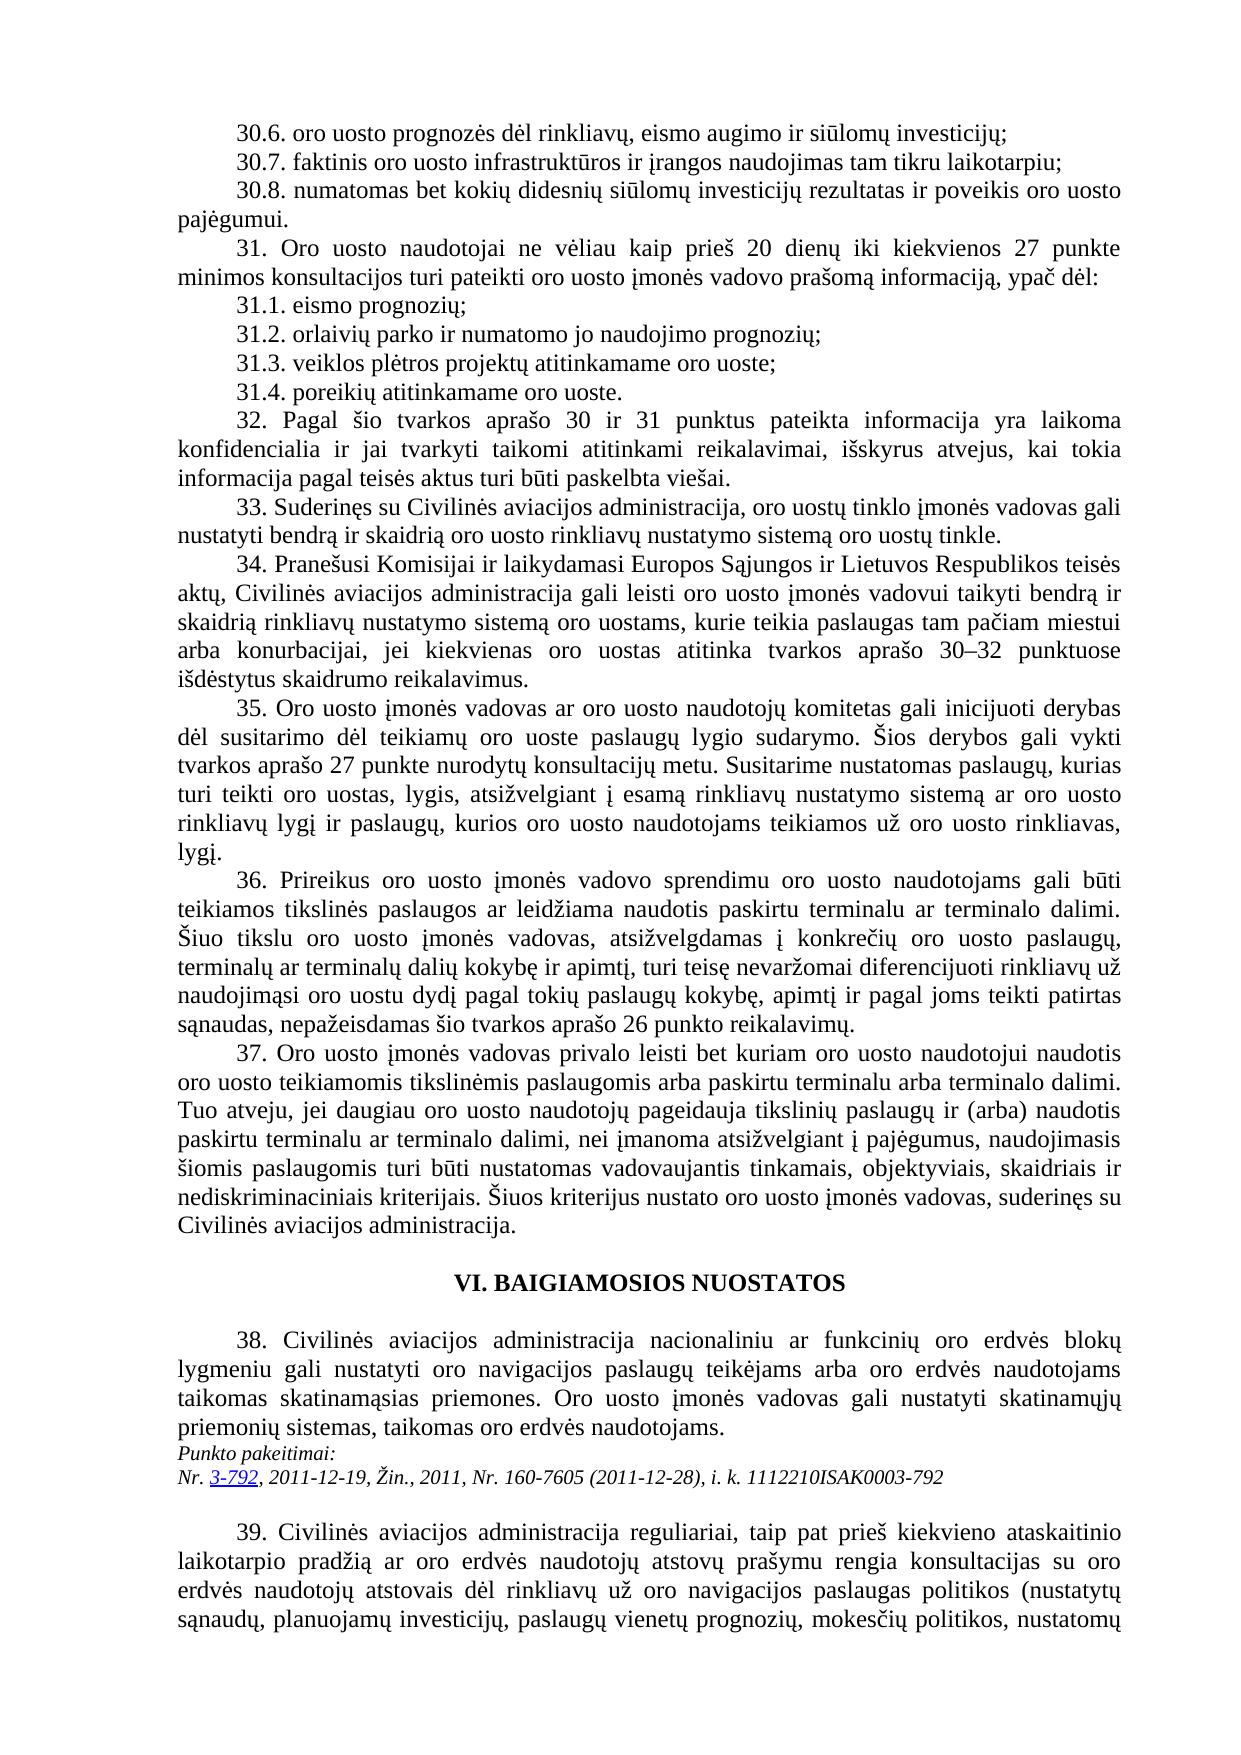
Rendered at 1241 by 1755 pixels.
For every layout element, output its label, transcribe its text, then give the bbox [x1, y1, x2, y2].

text 32. Pagal šio tvarkos aprašo 30 ir 31 punktus pateikta informacija yra laikoma konfidencialia ir jai tvarkyti taikomi atitinkami reikalavimai, išskyrus atvejus, kai tokia informacija pagal teisės aktus turi būti paskelbta viešai. [177, 406, 1122, 492]
text 31.3. veiklos plėtros projektų atitinkamame oro uoste; [177, 348, 1122, 377]
text 31.1. eismo prognozių; [177, 291, 1122, 319]
text 35. Oro uosto įmonės vadovas ar oro uosto naudotojų komitetas gali inicijuoti derybas dėl susitarimo dėl teikiamų oro uoste paslaugų lygio sudarymo. Šios derybos gali vykti tvarkos aprašo 27 punkte nurodytų konsultacijų metu. Susitarime nustatomas paslaugų, kurias turi teikti oro uostas, lygis, atsižvelgiant į esamą rinkliavų nustatymo sistemą ar oro uosto rinkliavų lygį ir paslaugų, kurios oro uosto naudotojams teikiamos už oro uosto rinkliavas, lygį. [177, 693, 1122, 866]
text 31. Oro uosto naudotojai ne vėliau kaip prieš 20 dienų iki kiekvienos 27 punkte minimos konsultacijos turi pateikti oro uosto įmonės vadovo prašomą informaciją, ypač dėl: [177, 233, 1122, 291]
text 30.6. oro uosto prognozės dėl rinkliavų, eismo augimo ir siūlomų investicijų; [177, 118, 1122, 147]
text 38. Civilinės aviacijos administracija nacionaliniu ar funkcinių oro erdvės blokų lygmeniu gali nustatyti oro navigacijos paslaugų teikėjams arba oro erdvės naudotojams taikomas skatinamąsias priemones. Oro uosto įmonės vadovas gali nustatyti skatinamųjų priemonių sistemas, taikomas oro erdvės naudotojams. [177, 1326, 1122, 1441]
text 30.8. numatomas bet kokių didesnių siūlomų investicijų rezultatas ir poveikis oro uosto pajėgumui. [177, 176, 1122, 233]
text VI. BAIGIAMOSIOS NUOSTATOS [177, 1268, 1122, 1297]
text 34. Pranešusi Komisijai ir laikydamasi Europos Sąjungos ir Lietuvos Respublikos teisės aktų, Civilinės aviacijos administracija gali leisti oro uosto įmonės vadovui taikyti bendrą ir skaidrią rinkliavų nustatymo sistemą oro uostams, kurie teikia paslaugas tam pačiam miestui arba konurbacijai, jei kiekvienas oro uostas atitinka tvarkos aprašo 30–32 punktuose išdėstytus skaidrumo reikalavimus. [177, 549, 1122, 693]
text 30.7. faktinis oro uosto infrastruktūros ir įrangos naudojimas tam tikru laikotarpiu; [177, 147, 1122, 176]
text Punkto pakeitimai: [177, 1441, 1122, 1465]
text 37. Oro uosto įmonės vadovas privalo leisti bet kuriam oro uosto naudotojui naudotis oro uosto teikiamomis tikslinėmis paslaugomis arba paskirtu terminalu arba terminalo dalimi. Tuo atveju, jei daugiau oro uosto naudotojų pageidauja tikslinių paslaugų ir (arba) naudotis paskirtu terminalu ar terminalo dalimi, nei įmanoma atsižvelgiant į pajėgumus, naudojimasis šiomis paslaugomis turi būti nustatomas vadovaujantis tinkamais, objektyviais, skaidriais ir nediskriminaciniais kriterijais. Šiuos kriterijus nustato oro uosto įmonės vadovas, suderinęs su Civilinės aviacijos administracija. [177, 1038, 1122, 1239]
text 33. Suderinęs su Civilinės aviacijos administracija, oro uostų tinklo įmonės vadovas gali nustatyti bendrą ir skaidrią oro uosto rinkliavų nustatymo sistemą oro uostų tinkle. [177, 492, 1122, 549]
text 31.2. orlaivių parko ir numatomo jo naudojimo prognozių; [177, 319, 1122, 348]
text 31.4. poreikių atitinkamame oro uoste. [177, 377, 1122, 406]
text 36. Prireikus oro uosto įmonės vadovo sprendimu oro uosto naudotojams gali būti teikiamos tikslinės paslaugos ar leidžiama naudotis paskirtu terminalu ar terminalo dalimi. Šiuo tikslu oro uosto įmonės vadovas, atsižvelgdamas į konkrečių oro uosto paslaugų, terminalų ar terminalų dalių kokybę ir apimtį, turi teisę nevaržomai diferencijuoti rinkliavų už naudojimąsi oro uostu dydį pagal tokių paslaugų kokybę, apimtį ir pagal joms teikti patirtas sąnaudas, nepažeisdamas šio tvarkos aprašo 26 punkto reikalavimų. [177, 866, 1122, 1038]
text Nr. 3-792, 2011-12-19, Žin., 2011, Nr. 160-7605 (2011-12-28), i. k. 1112210ISAK0003-792 [177, 1465, 1122, 1489]
text 39. Civilinės aviacijos administracija reguliariai, taip pat prieš kiekvieno ataskaitinio laikotarpio pradžią ar oro erdvės naudotojų atstovų prašymu rengia konsultacijas su oro erdvės naudotojų atstovais dėl rinkliavų už oro navigacijos paslaugas politikos (nustatytų sąnaudų, planuojamų investicijų, paslaugų vienetų prognozių, mokesčių politikos, nustatomų [177, 1517, 1122, 1632]
